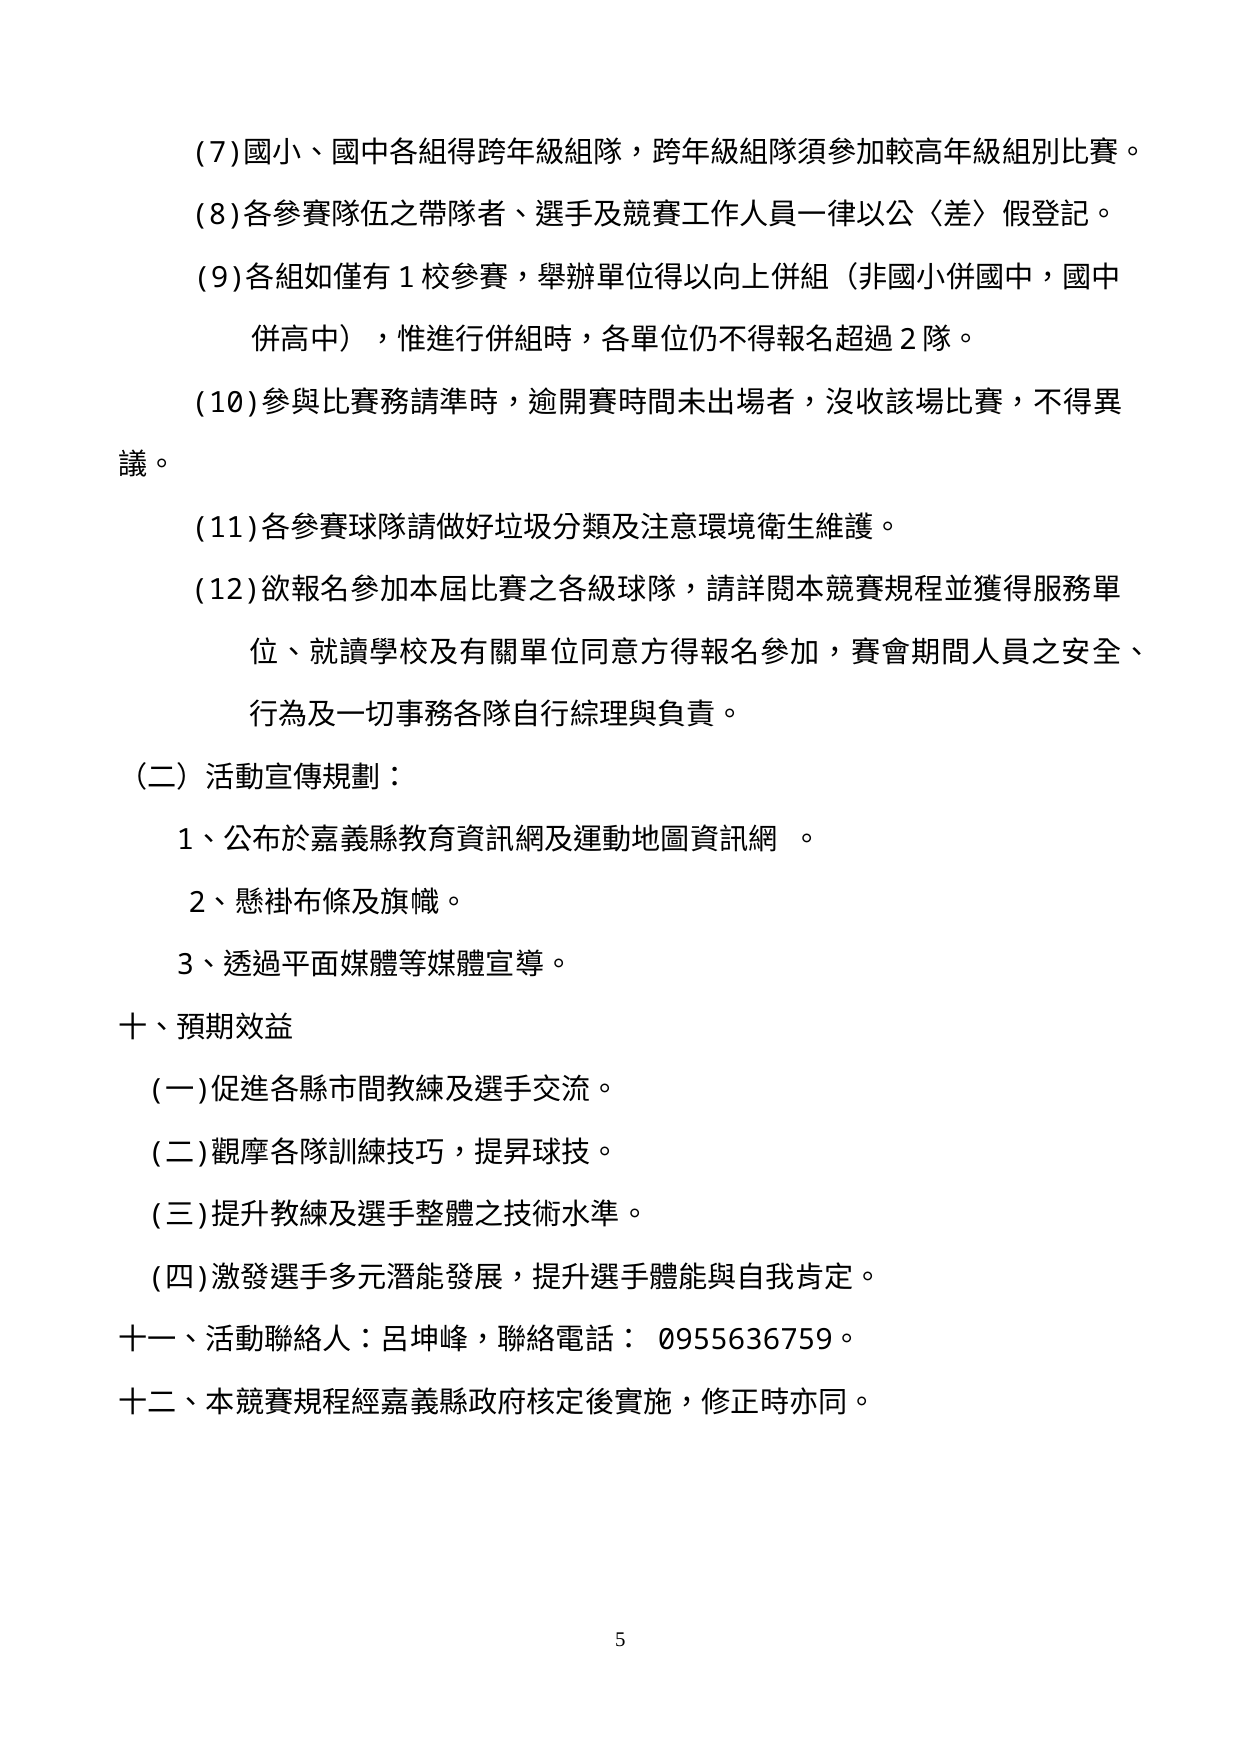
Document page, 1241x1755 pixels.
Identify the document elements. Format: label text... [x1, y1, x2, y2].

text (11)各參賽球隊請做好垃圾分類及注意環境衛生維護。 [118, 483, 1122, 545]
text (10)參與比賽務請準時，逾開賽時間未出場者，沒收該場比賽，不得異議。 [118, 358, 1122, 483]
text (9)各組如僅有1校參賽，舉辦單位得以向上併組（非國小併國中，國中併高中），惟進行併組時，各單位仍不得報名超過2隊。 [193, 233, 1122, 358]
text 2、懸褂布條及旗幟。 [118, 858, 1122, 920]
text (三)提升教練及選手整體之技術水準。 [118, 1170, 1122, 1233]
text (12)欲報名參加本屆比賽之各級球隊，請詳閱本競賽規程並獲得服務單位、就讀學校及有關單位同意方得報名參加，賽會期間人員之安全、行為及一切事務各隊自行綜理與負責。 [191, 545, 1122, 733]
text (一)促進各縣市間教練及選手交流。 [118, 1045, 1122, 1108]
text 3、透過平面媒體等媒體宣導。 [118, 920, 1122, 983]
text (8)各參賽隊伍之帶隊者、選手及競賽工作人員一律以公〈差〉假登記。 [118, 170, 1122, 233]
text 十二、本競賽規程經嘉義縣政府核定後實施，修正時亦同。 [118, 1358, 1122, 1420]
text (二)觀摩各隊訓練技巧，提昇球技。 [118, 1108, 1122, 1170]
text 十、預期效益 [118, 983, 1122, 1045]
text （二）活動宣傳規劃： [118, 733, 1122, 795]
text (7)國小、國中各組得跨年級組隊，跨年級組隊須參加較高年級組別比賽。 [118, 108, 1122, 170]
text 1、公布於嘉義縣教育資訊網及運動地圖資訊網 。 [118, 795, 1122, 858]
text (四)激發選手多元潛能發展，提升選手體能與自我肯定。 [118, 1233, 1122, 1295]
text 十一、活動聯絡人：呂坤峰，聯絡電話： 0955636759。 [118, 1295, 1122, 1358]
